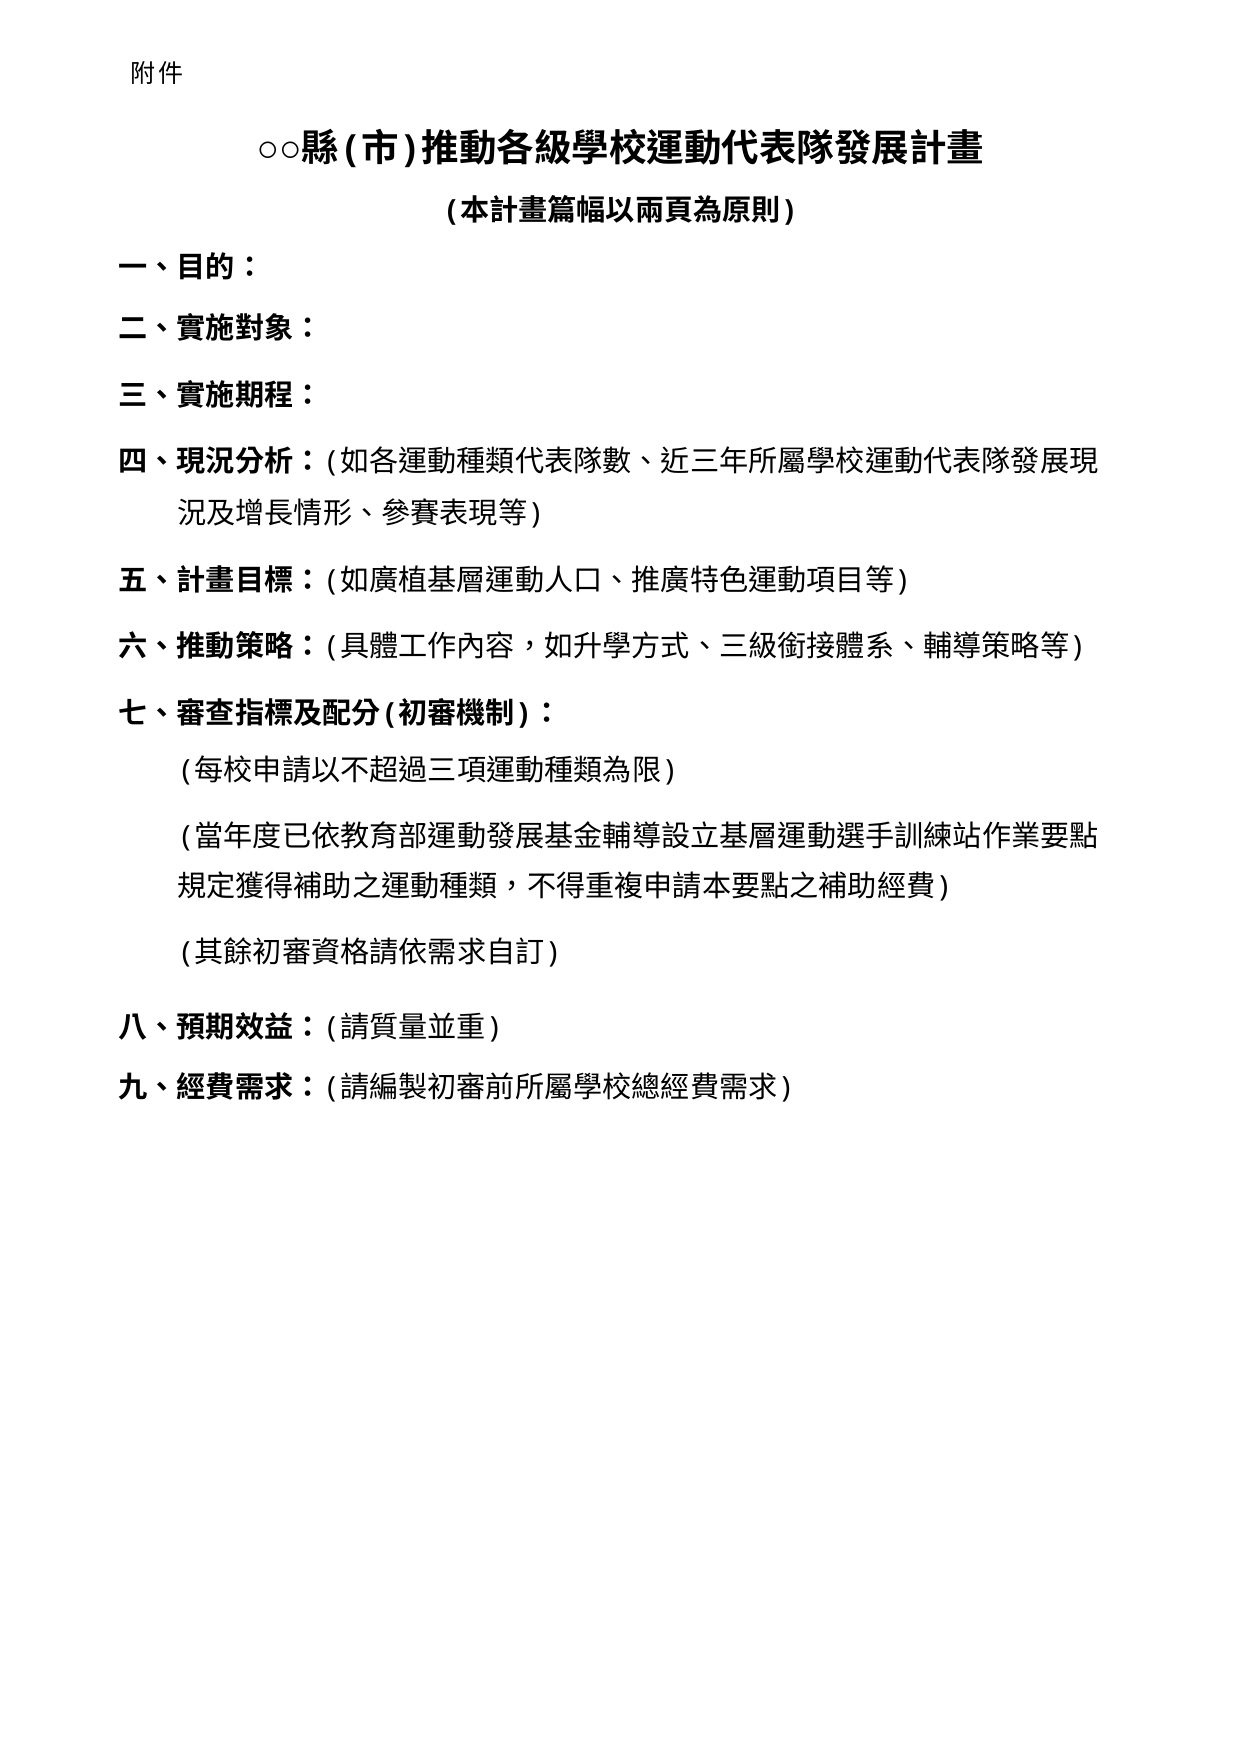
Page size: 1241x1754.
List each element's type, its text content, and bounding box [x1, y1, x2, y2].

text (每校申請以不超過三項運動種類為限) [177, 747, 1122, 789]
text 三、實施期程： [118, 361, 1122, 413]
text 二、實施對象： [118, 294, 1122, 347]
text 六、推動策略：(具體工作內容，如升學方式、三級銜接體系、輔導策略等) [118, 613, 1122, 665]
text 九、經費需求：(請編製初審前所屬學校總經費需求) [118, 1060, 1122, 1106]
text 五、計畫目標：(如廣植基層運動人口、推廣特色運動項目等) [118, 547, 1122, 599]
text 七、審查指標及配分(初審機制)： [118, 680, 1122, 732]
text (當年度已依教育部運動發展基金輔導設立基層運動選手訓練站作業要點規定獲得補助之運動種類，不得重複申請本要點之補助經費) [177, 812, 1122, 905]
text 附件一 [131, 54, 200, 111]
text 八、預期效益：(請質量並重) [118, 994, 1122, 1046]
text (本計畫篇幅以兩頁為原則) [118, 183, 1122, 229]
text [200, 54, 212, 111]
text [119, 54, 131, 111]
text ○○縣(市)推動各級學校運動代表隊發展計畫 [118, 118, 1122, 173]
text (其餘初審資格請依需求自訂) [177, 928, 1122, 971]
text 四、現況分析：(如各運動種類代表隊數、近三年所屬學校運動代表隊發展現況及增長情形、參賽表現等) [118, 428, 1122, 532]
text 一、目的： [118, 244, 1122, 286]
